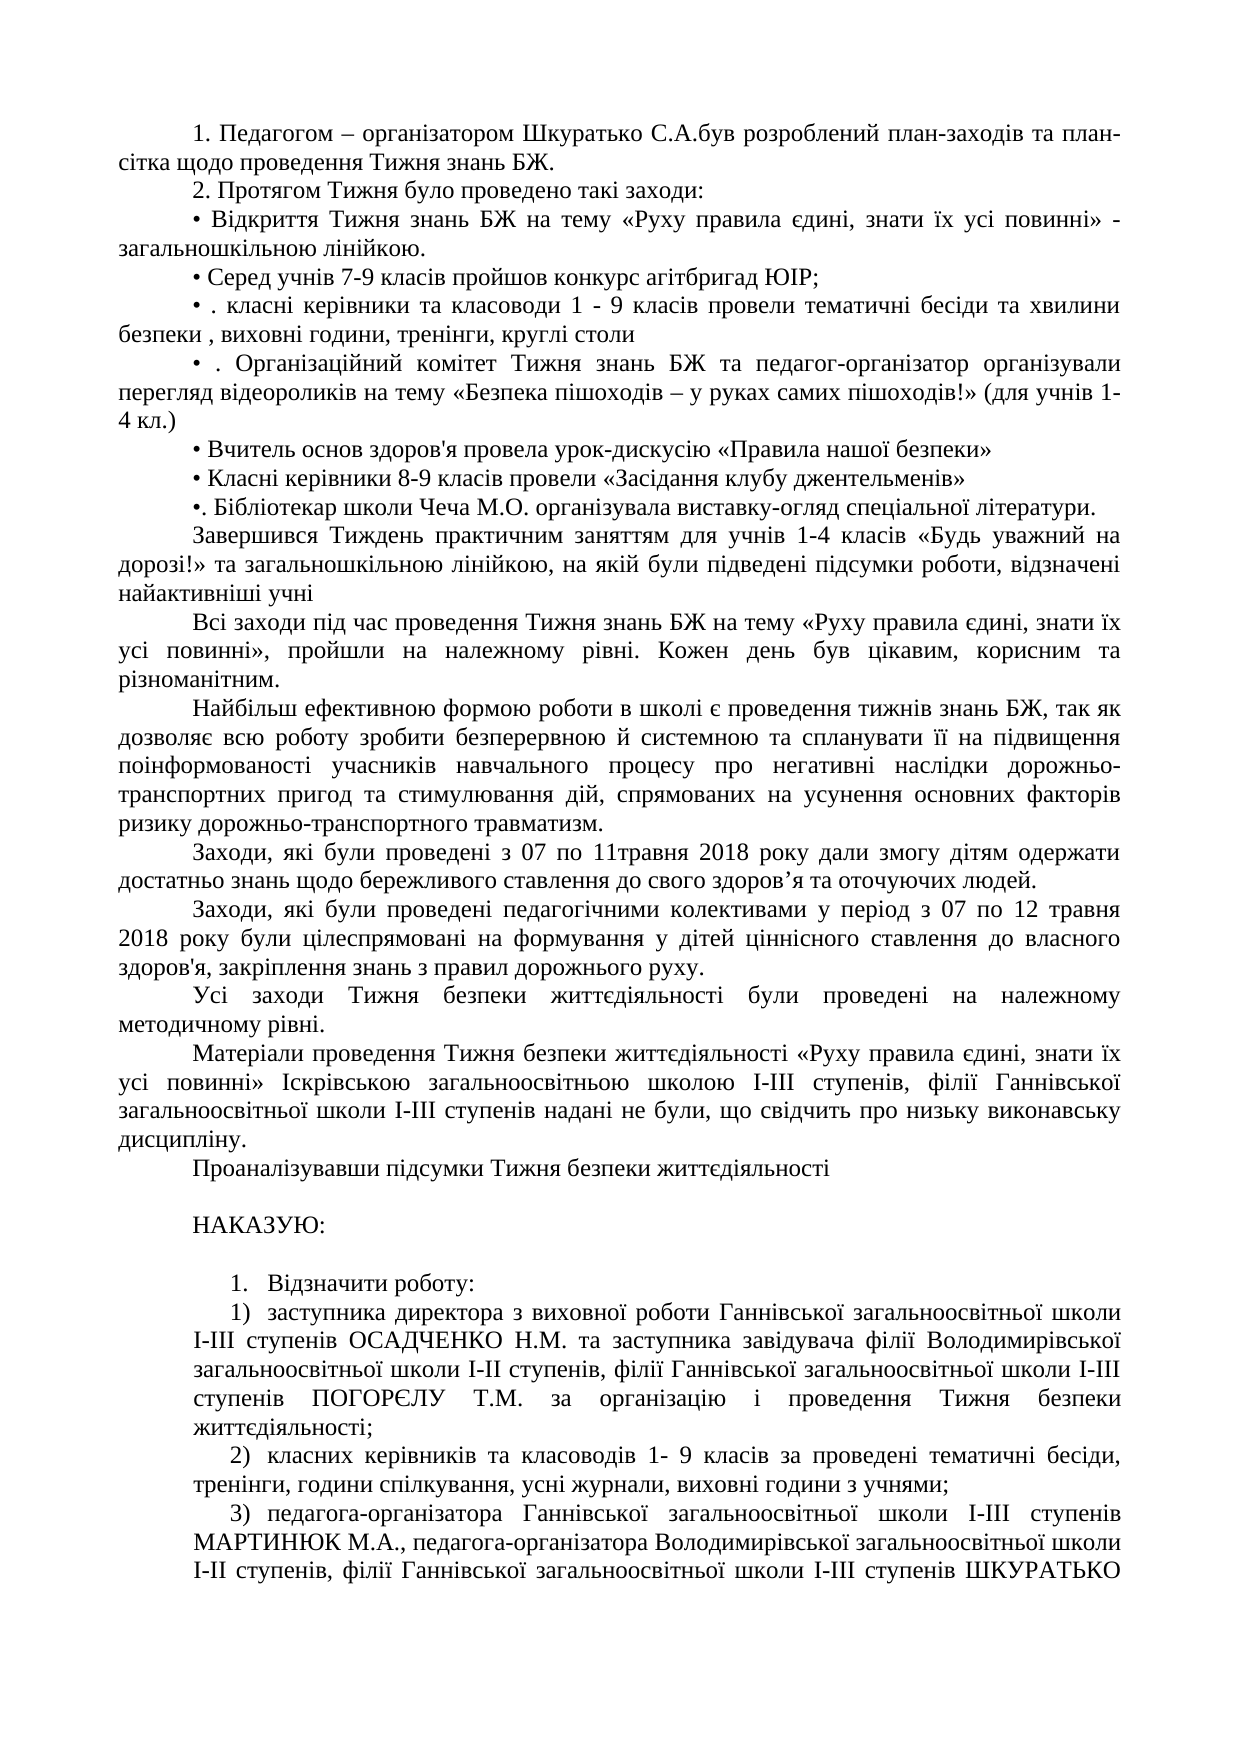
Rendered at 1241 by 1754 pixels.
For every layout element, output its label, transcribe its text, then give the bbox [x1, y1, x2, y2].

text Матеріали проведення Тижня безпеки життєдіяльності «Руху правила єдині, знати їх усі повинні» Іскрівською загальноосвітньою школою І-ІІІ ступенів, філії Ганнівської загальноосвітньої школи І-ІІІ ступенів надані не були, що свідчить про низьку виконавську дисципліну. [118, 1038, 1122, 1153]
text 2. Протягом Тижня було проведено такі заходи: [118, 176, 1122, 204]
text • Вчитель основ здоров'я провела урок-дискусію «Правила нашої безпеки» [118, 434, 1122, 463]
text Усі заходи Тижня безпеки життєдіяльності були проведені на належному методичному рівні. [118, 981, 1122, 1038]
text Заходи, які були проведені з 07 по 11травня 2018 року дали змогу дітям одержати достатньо знань щодо бережливого ставлення до свого здоров’я та оточуючих людей. [118, 837, 1122, 894]
text Заходи, які були проведені педагогічними колективами у період з 07 по 12 травня 2018 року були цілеспрямовані на формування у дітей ціннісного ставлення до власного здоров'я, закріплення знань з правил дорожнього руху. [118, 894, 1122, 981]
text Проаналізувавши підсумки Тижня безпеки життєдіяльності [118, 1153, 1122, 1182]
list класних керівників та класоводів 1- 9 класів за проведені тематичні бесіди, тренінги, години спілкування, усні журнали, виховні години з учнями; [156, 1441, 1122, 1498]
text Всі заходи під час проведення Тижня знань БЖ на тему «Руху правила єдині, знати їх усі повинні», пройшли на належному рівні. Кожен день був цікавим, корисним та різноманітним. [118, 607, 1122, 693]
text Найбільш ефективною формою роботи в школі є проведення тижнів знань БЖ, так як дозволяє всю роботу зробити безперервною й системною та спланувати її на підвищення поінформованості учасників навчального процесу про негативні наслідки дорожньо-транспортних пригод та стимулювання дій, спрямованих на усунення основних факторів ризику дорожньо-транспортного травматизм. [118, 693, 1122, 837]
list Відзначити роботу: [156, 1268, 1122, 1297]
text • Серед учнів 7-9 класів пройшов конкурс агітбригад ЮІР; [118, 262, 1122, 291]
text Завершився Тиждень практичним заняттям для учнів 1-4 класів «Будь уважний на дорозі!» та загальношкільною лінійкою, на якій були підведені підсумки роботи, відзначені найактивніші учні [118, 521, 1122, 607]
text 1. Педагогом – організатором Шкуратько С.А.був розроблений план-заходів та план-сітка щодо проведення Тижня знань БЖ. [118, 118, 1122, 176]
text • . Організаційний комітет Тижня знань БЖ та педагог-організатор організували перегляд відеороликів на тему «Безпека пішоходів – у руках самих пішоходів!» (для учнів 1-4 кл.) [118, 348, 1122, 434]
list заступника директора з виховної роботи Ганнівської загальноосвітньої школи І-ІІІ ступенів ОСАДЧЕНКО Н.М. та заступника завідувача філії Володимирівської загальноосвітньої школи І-ІІ ступенів, філії Ганнівської загальноосвітньої школи І-ІІІ ступенів ПОГОРЄЛУ Т.М. за організацію і проведення Тижня безпеки життєдіяльності; [156, 1297, 1122, 1441]
text • . класні керівники та класоводи 1 - 9 класів провели тематичні бесіди та хвилини безпеки , виховні години, тренінги, круглі столи [118, 291, 1122, 348]
text • Відкриття Тижня знань БЖ на тему «Руху правила єдині, знати їх усі повинні» - загальношкільною лінійкою. [118, 204, 1122, 262]
list педагога-організатора Ганнівської загальноосвітньої школи І-ІІІ ступенів МАРТИНЮК М.А., педагога-організатора Володимирівської загальноосвітньої школи І-ІІ ступенів, філії Ганнівської загальноосвітньої школи І-ІІІ ступенів ШКУРАТЬКО [156, 1498, 1122, 1584]
text • Класні керівники 8-9 класів провели «Засідання клубу джентельменів» [118, 463, 1122, 492]
text НАКАЗУЮ: [118, 1211, 1122, 1239]
text •. Бібліотекар школи Чеча М.О. організувала виставку-огляд спеціальної літератури. [118, 492, 1122, 521]
